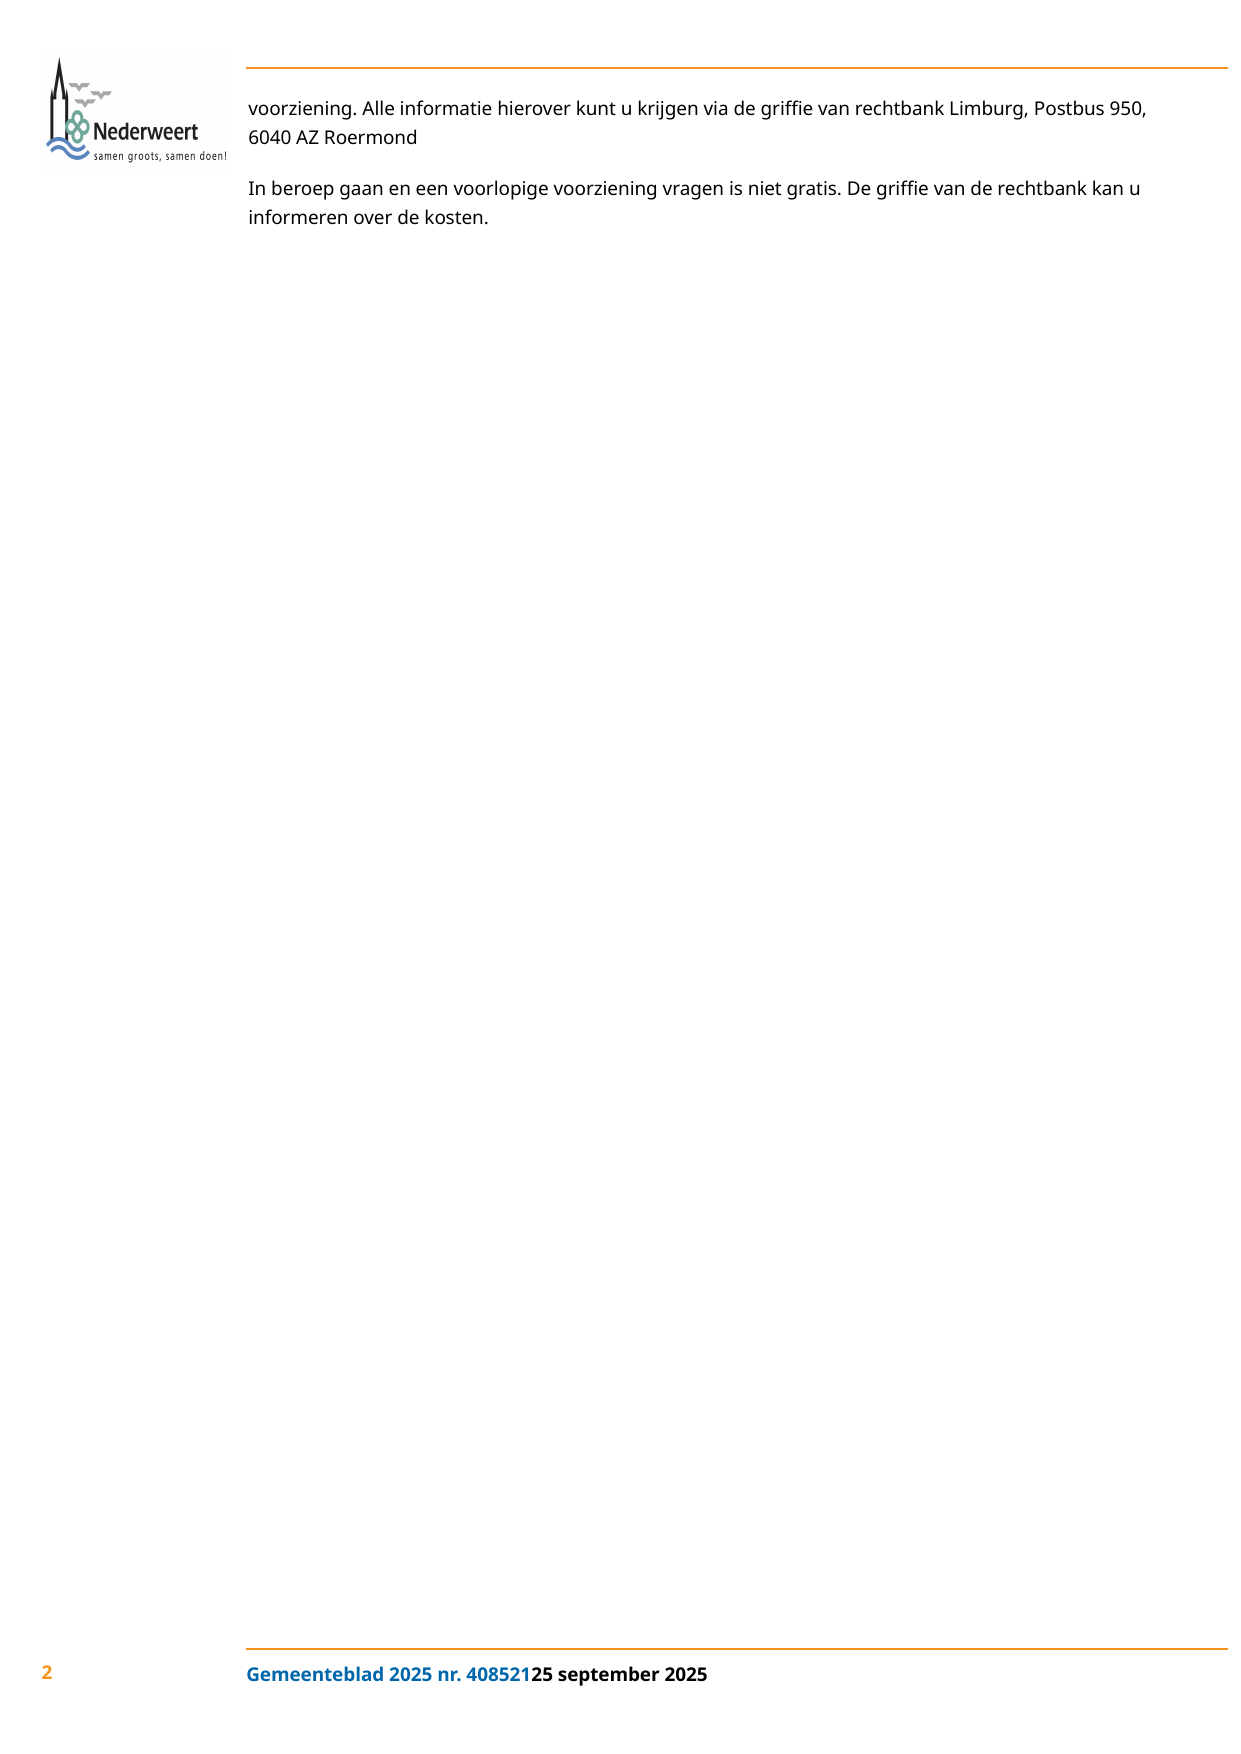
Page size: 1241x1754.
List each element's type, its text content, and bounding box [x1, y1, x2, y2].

text voorziening. Alle informatie hierover kunt u krijgen via de griffie van rechtbank Limburg, Postbus 950, 6040 AZ Roermond [248, 95, 1152, 150]
picture [41, 47, 231, 172]
text In beroep gaan en een voorlopige voorziening vragen is niet gratis. De griffie van de rechtbank kan u informeren over de kosten. [248, 175, 1152, 230]
